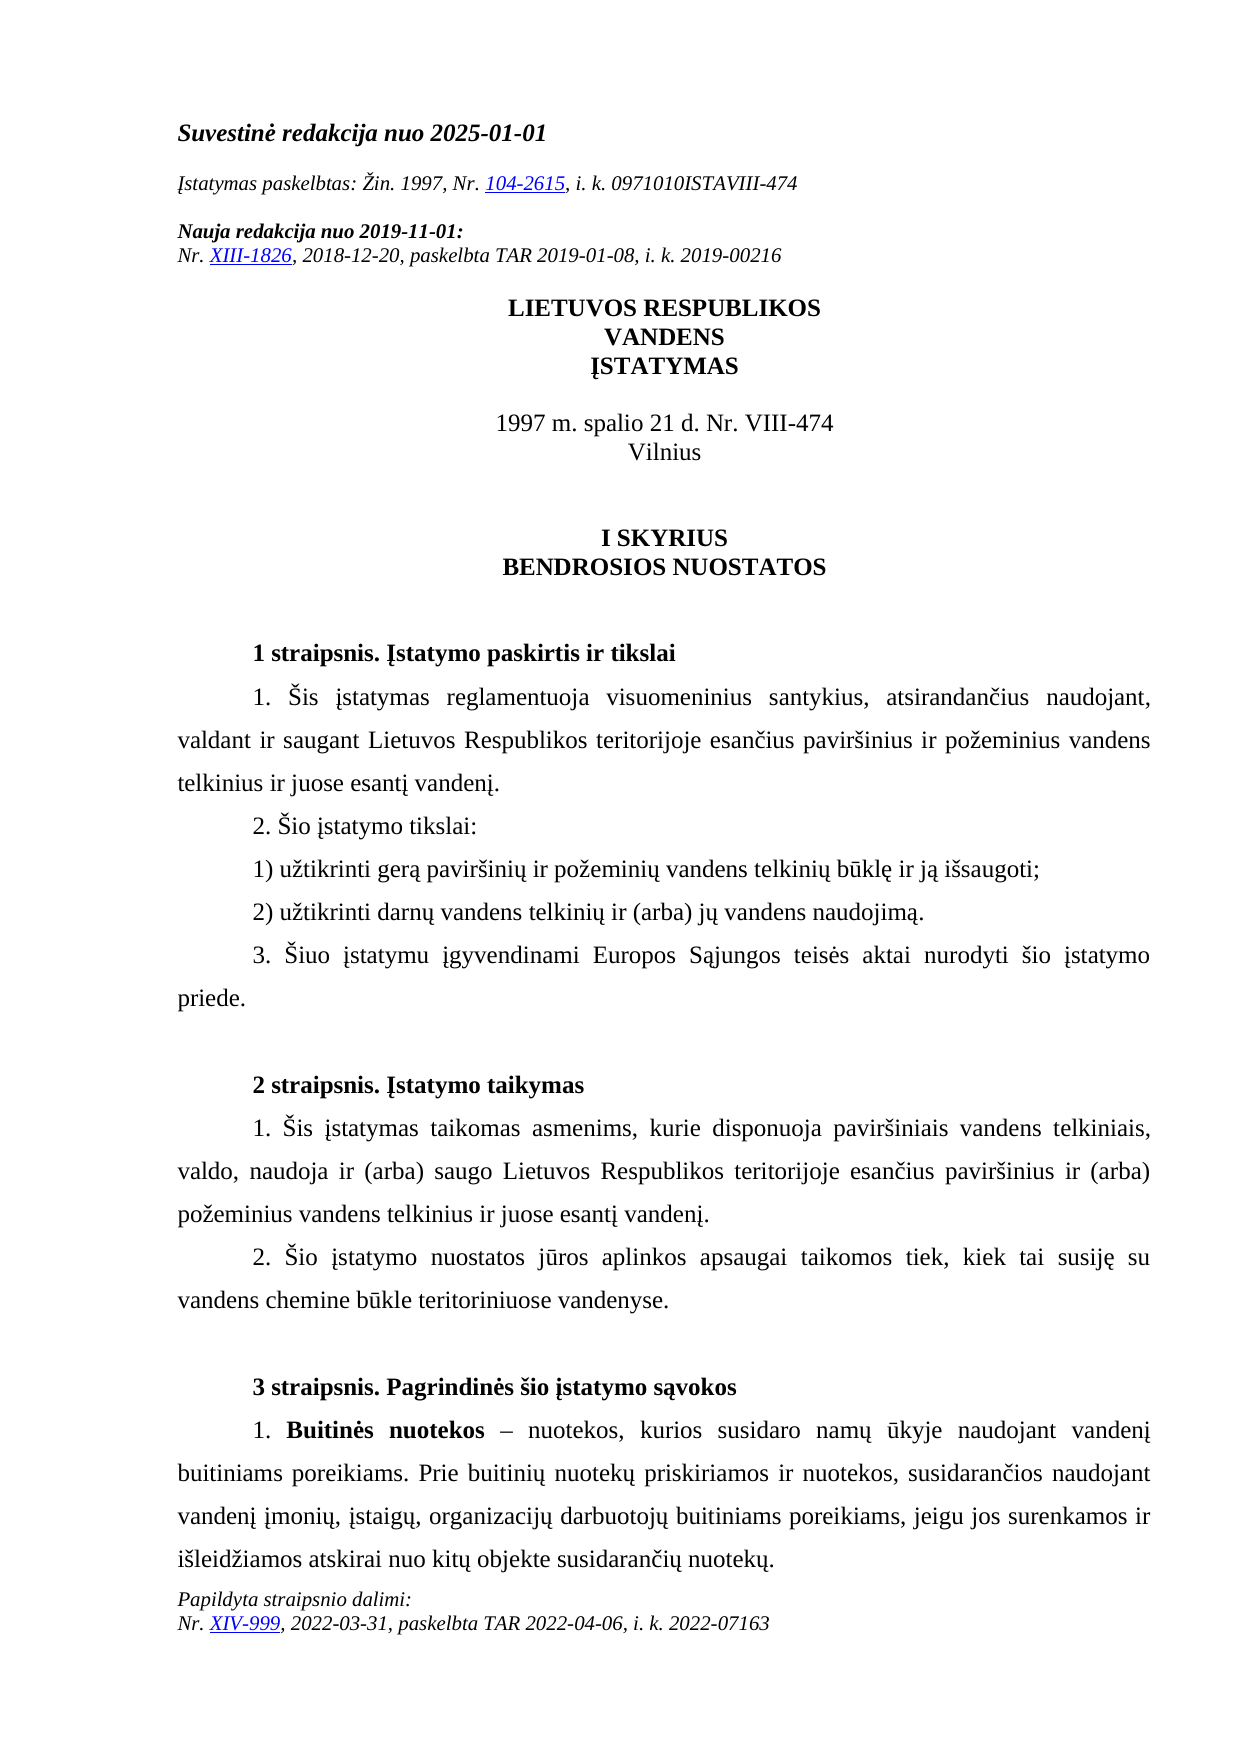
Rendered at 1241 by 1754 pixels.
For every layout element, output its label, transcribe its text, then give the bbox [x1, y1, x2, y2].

text Įstatymas paskelbtas: Žin. 1997, Nr. 104-2615, i. k. 0971010ISTAVIII-474 [177, 171, 1152, 195]
text Nauja redakcija nuo 2019-11-01: [177, 219, 1152, 243]
text 1) užtikrinti gerą paviršinių ir požeminių vandens telkinių būklę ir ją išsaugoti; [177, 854, 1152, 883]
text Vilnius [177, 437, 1152, 466]
text BENDROSIOS NUOSTATOS [177, 552, 1152, 581]
text 1 straipsnis. Įstatymo paskirtis ir tikslai [177, 638, 1152, 667]
text Papildyta straipsnio dalimi: [177, 1587, 1152, 1611]
text 1997 m. spalio 21 d. Nr. VIII-474 [177, 408, 1152, 437]
text 1. Buitinės nuotekos – nuotekos, kurios susidaro namų ūkyje naudojant vandenį buitiniams poreikiams. Prie buitinių nuotekų priskiriamos ir nuotekos, susidarančios naudojant vandenį įmonių, įstaigų, organizacijų darbuotojų buitiniams poreikiams, jeigu jos surenkamos ir išleidžiamos atskirai nuo kitų objekte susidarančių nuotekų. [177, 1415, 1152, 1573]
text 1. Šis įstatymas taikomas asmenims, kurie disponuoja paviršiniais vandens telkiniais, valdo, naudoja ir (arba) saugo Lietuvos Respublikos teritorijoje esančius paviršinius ir (arba) požeminius vandens telkinius ir juose esantį vandenį. [177, 1113, 1152, 1228]
text 2. Šio įstatymo nuostatos jūros aplinkos apsaugai taikomos tiek, kiek tai susiję su vandens chemine būkle teritoriniuose vandenyse. [177, 1242, 1152, 1314]
text Nr. XIII-1826, 2018-12-20, paskelbta TAR 2019-01-08, i. k. 2019-00216 [177, 243, 1152, 267]
text 1. Šis įstatymas reglamentuoja visuomeninius santykius, atsirandančius naudojant, valdant ir saugant Lietuvos Respublikos teritorijoje esančius paviršinius ir požeminius vandens telkinius ir juose esantį vandenį. [177, 682, 1152, 797]
text 2) užtikrinti darnų vandens telkinių ir (arba) jų vandens naudojimą. [177, 897, 1152, 926]
text I SKYRIUS [177, 523, 1152, 552]
text LIETUVOS RESPUBLIKOS VANDENS ĮSTATYMAS [177, 293, 1152, 380]
text 2. Šio įstatymo tikslai: [177, 811, 1152, 840]
text 3 straipsnis. Pagrindinės šio įstatymo sąvokos [177, 1372, 1152, 1400]
text Nr. XIV-999, 2022-03-31, paskelbta TAR 2022-04-06, i. k. 2022-07163 [177, 1611, 1152, 1635]
text 2 straipsnis. Įstatymo taikymas [177, 1070, 1152, 1098]
text Suvestinė redakcija nuo 2025-01-01 [177, 118, 1152, 147]
text 3. Šiuo įstatymu įgyvendinami Europos Sąjungos teisės aktai nurodyti šio įstatymo priede. [177, 940, 1152, 1012]
